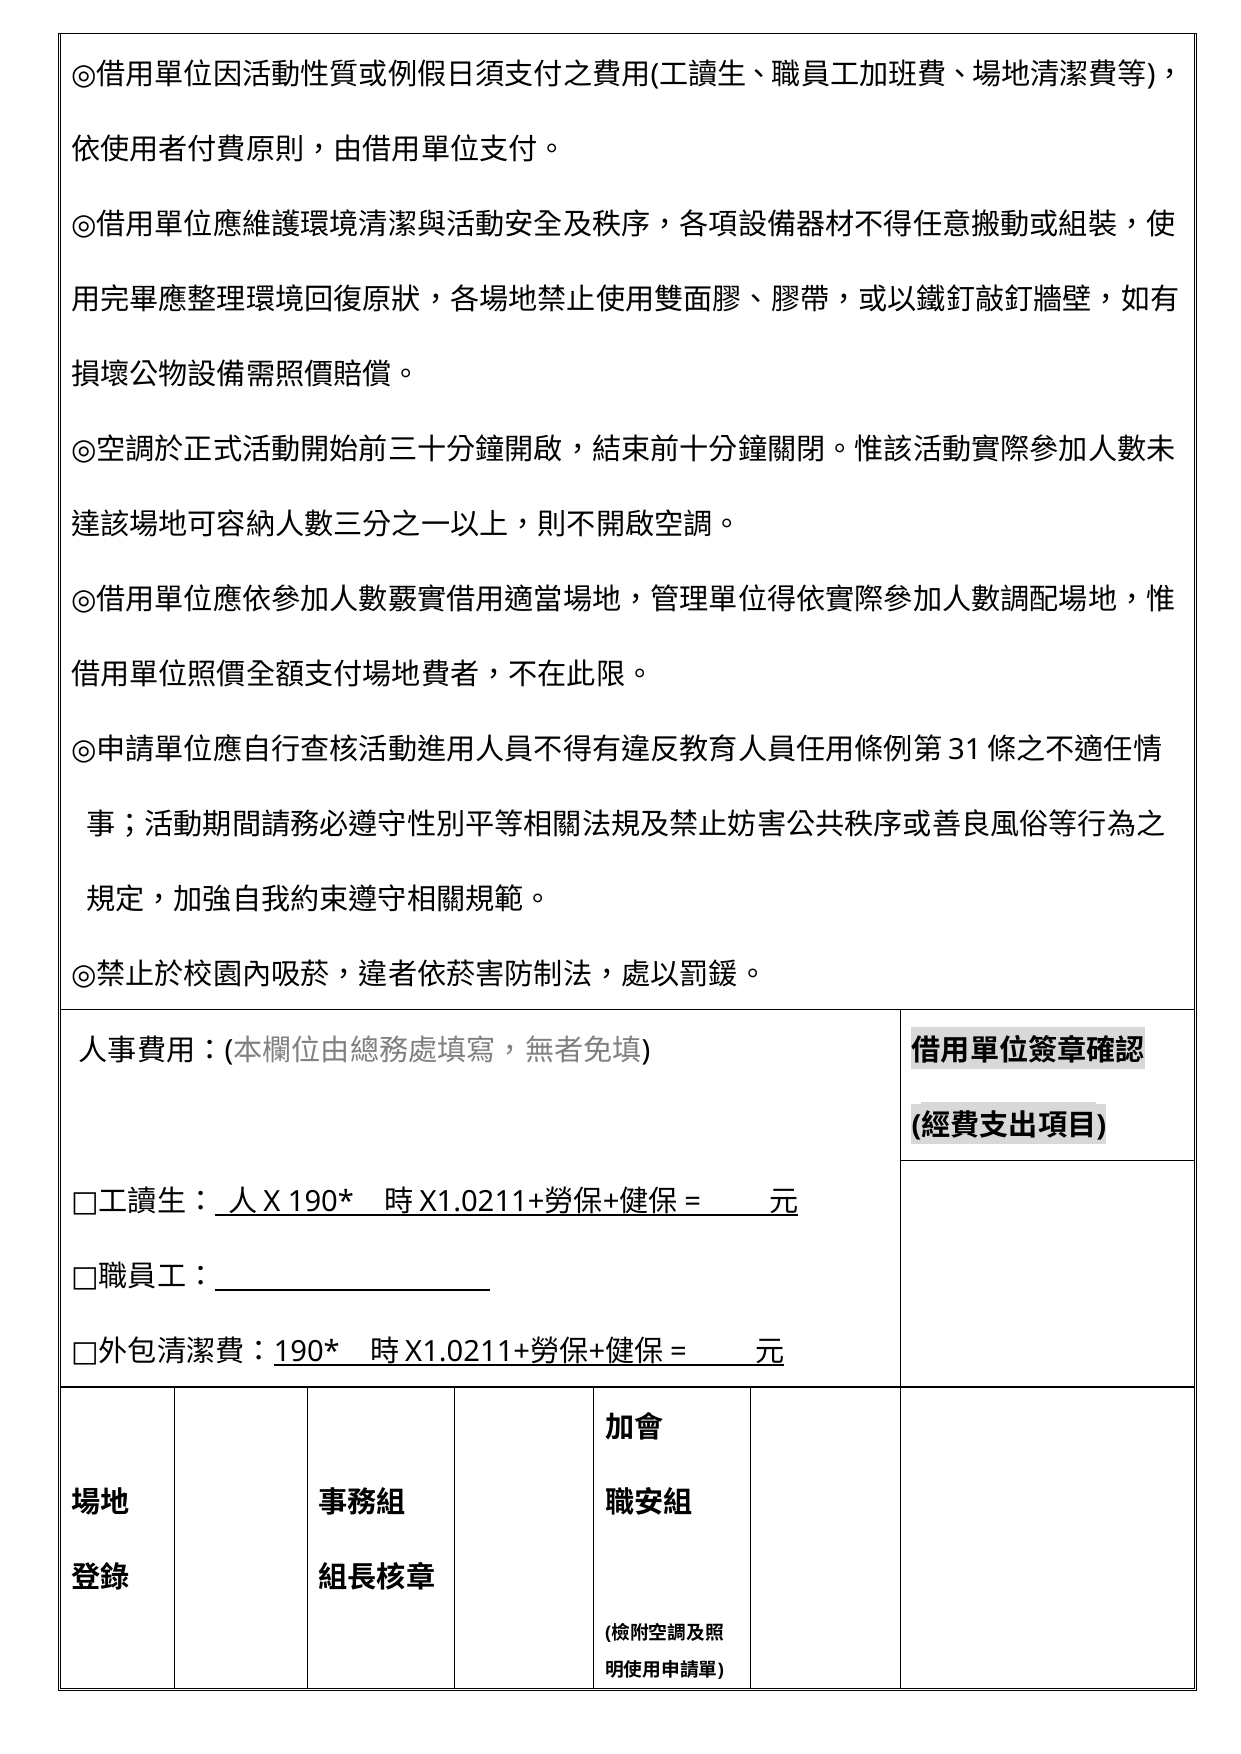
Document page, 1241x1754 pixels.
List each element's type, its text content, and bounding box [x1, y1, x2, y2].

table_cell [455, 1388, 593, 1687]
table_cell [901, 1161, 1194, 1386]
table_cell [175, 1388, 307, 1687]
table_cell 人事費用：(本欄位由總務處填寫，無者免填) [61, 1010, 900, 1160]
table_cell 事務組 組長核章 [308, 1388, 454, 1687]
table_cell 借用單位簽章確認 (經費支出項目) [901, 1010, 1194, 1160]
table_cell [751, 1388, 900, 1687]
table_cell ◎借用單位因活動性質或例假日須支付之費用(工讀生、職員工加班費、場地清潔費等)，依使用者付費原則，由借用單位支付。 ◎借用單位應維護環境清潔與活動安全及秩序，各項設備器材不得任意搬動或組裝，使用完畢應整理環境回復原狀，各場地禁止使用雙面膠、膠帶，或以鐵釘敲釘牆壁，如有損壞公物設備需照價賠償。 ◎空調於正式活動開始前三十分鐘開啟，結束前十分鐘關閉。惟該活動實際參加人數未達該場地可容納人數三分之一以上，則不開啟空調。 ◎借用單位應依參加人數覈實借用適當場地，管理單位得依實際參加人數調配場地，惟借用單位照價全額支付場地費者，不在此限。 ◎申請單位應自行查核活動進用人員不得有違反教育人員任用條例第31條之不適任情 事；活動期間請務必遵守性別平等相關法規及禁止妨害公共秩序或善良風俗等行為之 規定，加強自我約束遵守相關規範。 ◎禁止於校園內吸菸，違者依菸害防制法，處以罰鍰。 [61, 34, 1194, 1009]
table_cell 場地 登錄 [61, 1388, 174, 1687]
table_cell 加會 職安組 (檢附空調及照明使用申請單) [594, 1388, 750, 1687]
table_cell □工讀生： 人X 190* 時X1.0211+勞保+健保 = 元 □職員工： □外包清潔費：190* 時X1.0211+勞保+健保 = 元 [61, 1160, 900, 1386]
table_cell [901, 1388, 1194, 1687]
